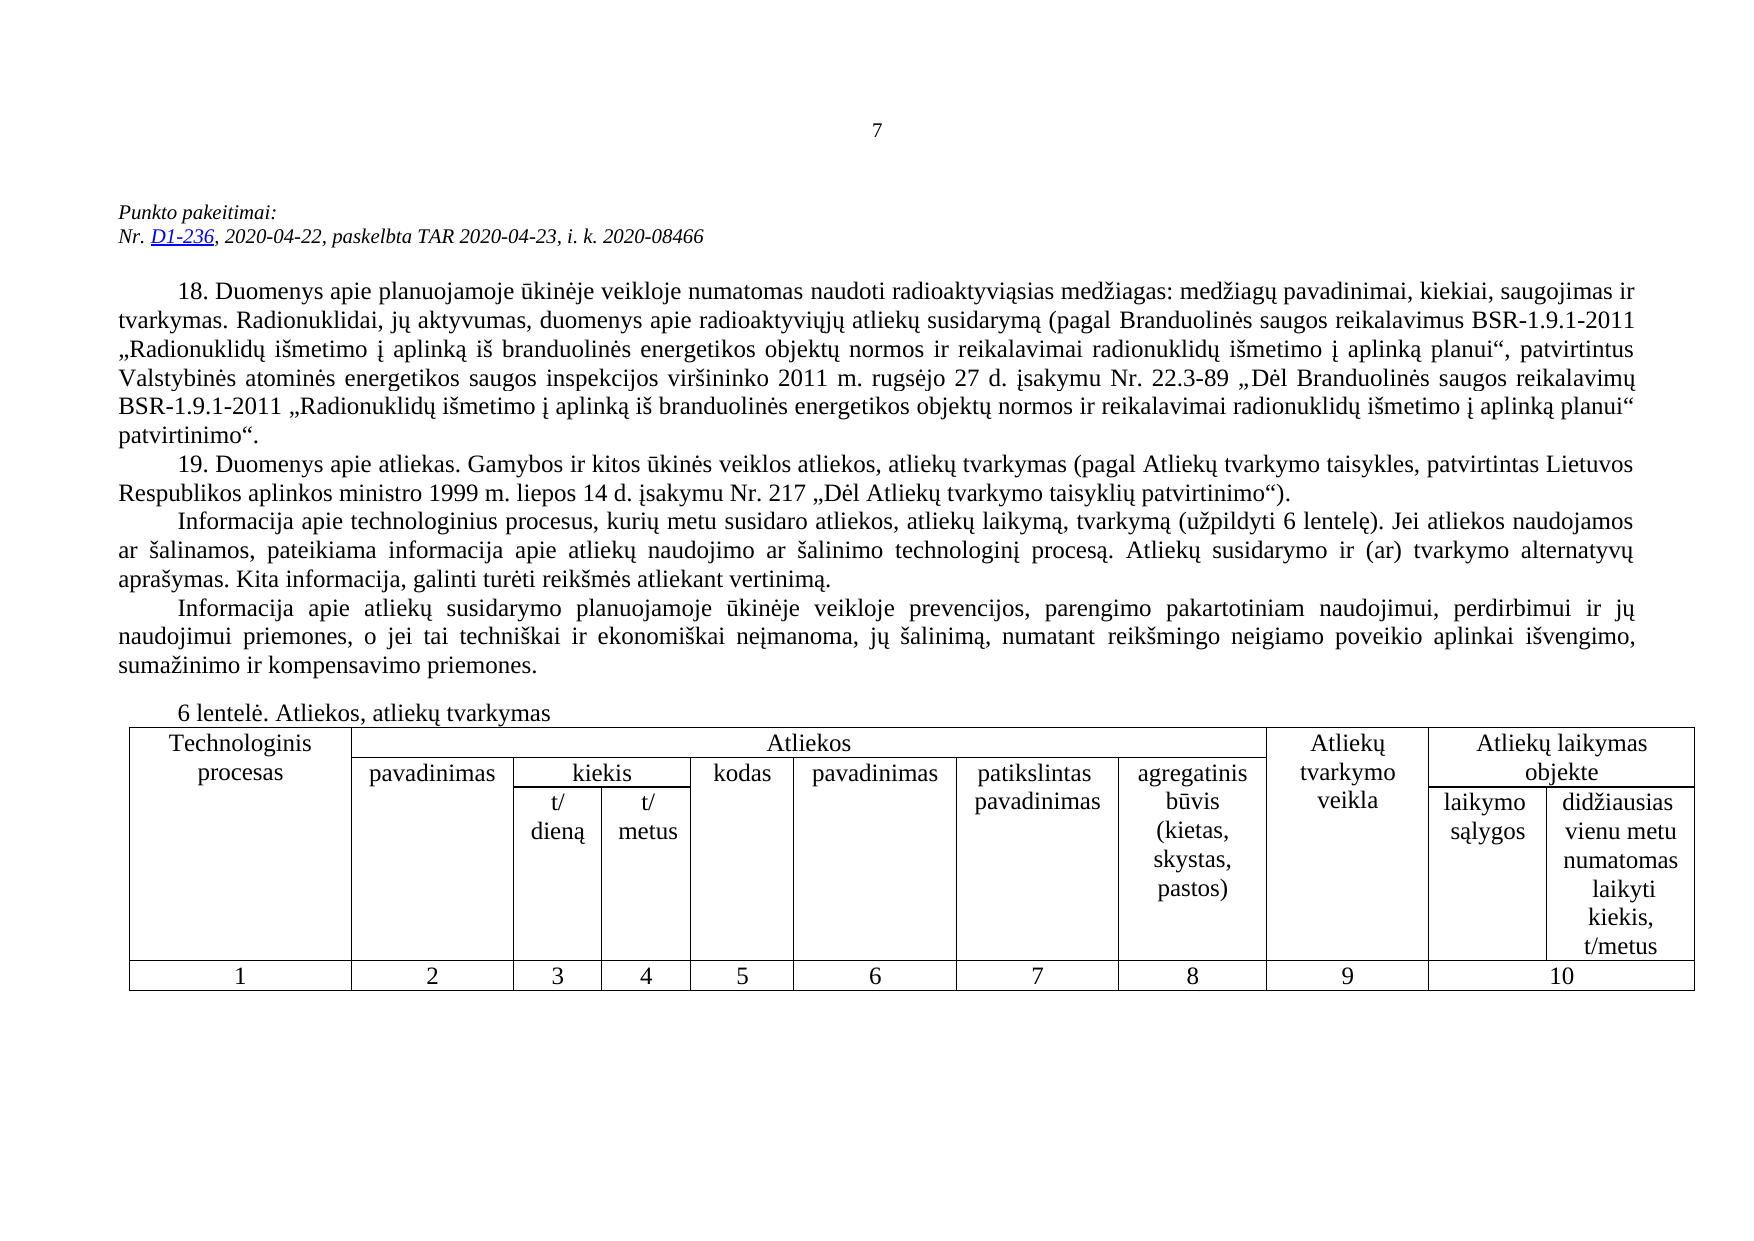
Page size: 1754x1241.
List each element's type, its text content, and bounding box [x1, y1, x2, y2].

table_cell 5 [691, 961, 793, 990]
table_cell laikymo sąlygos [1429, 788, 1546, 960]
table_header Technologinis procesas [130, 728, 351, 960]
table_cell kiekis [514, 758, 690, 786]
table_cell patikslintas pavadinimas [957, 758, 1118, 960]
text Punkto pakeitimai: [118, 199, 1636, 224]
table_cell 9 [1267, 961, 1428, 990]
table_cell 7 [957, 961, 1118, 990]
table_header Atliekų tvarkymo veikla [1267, 728, 1428, 960]
text 19. Duomenys apie atliekas. Gamybos ir kitos ūkinės veiklos atliekos, atliekų tvarkymas (pagal Atliekų tvarkymo taisykles, patvirtintas Lietuvos Respublikos aplinkos ministro 1999 m. liepos 14 d. įsakymu Nr. 217 „Dėl Atliekų tvarkymo taisyklių patvirtinimo“). [118, 449, 1636, 506]
text Nr. D1-236, 2020-04-22, paskelbta TAR 2020-04-23, i. k. 2020-08466 [118, 224, 1636, 248]
text 6 lentelė. Atliekos, atliekų tvarkymas [118, 698, 1636, 727]
text 18. Duomenys apie planuojamoje ūkinėje veikloje numatomas naudoti radioaktyviąsias medžiagas: medžiagų pavadinimai, kiekiai, saugojimas ir tvarkymas. Radionuklidai, jų aktyvumas, duomenys apie radioaktyviųjų atliekų susidarymą (pagal Branduolinės saugos reikalavimus BSR-1.9.1-2011 „Radionuklidų išmetimo į aplinką iš branduolinės energetikos objektų normos ir reikalavimai radionuklidų išmetimo į aplinką planui“, patvirtintus Valstybinės atominės energetikos saugos inspekcijos viršininko 2011 m. rugsėjo 27 d. įsakymu Nr. 22.3-89 „Dėl Branduolinės saugos reikalavimų BSR-1.9.1-2011 „Radionuklidų išmetimo į aplinką iš branduolinės energetikos objektų normos ir reikalavimai radionuklidų išmetimo į aplinką planui“ patvirtinimo“. [118, 276, 1636, 449]
table_cell agregatinis būvis (kietas, skystas, pastos) [1119, 758, 1266, 960]
table_cell 6 [794, 961, 956, 990]
table_cell t/ metus [602, 788, 690, 960]
table_cell pavadinimas [794, 758, 956, 960]
table_cell 1 [130, 961, 351, 990]
table_cell t/ dieną [514, 788, 601, 960]
table_cell didžiausias vienu metu numatomas laikyti kiekis, t/metus [1547, 788, 1694, 960]
table_cell pavadinimas [352, 758, 513, 960]
table_cell 10 [1429, 961, 1694, 990]
table_header Atliekų laikymas objekte [1429, 728, 1694, 786]
text Informacija apie atliekų susidarymo planuojamoje ūkinėje veikloje prevencijos, parengimo pakartotiniam naudojimui, perdirbimui ir jų naudojimui priemones, o jei tai techniškai ir ekonomiškai neįmanoma, jų šalinimą, numatant reikšmingo neigiamo poveikio aplinkai išvengimo, sumažinimo ir kompensavimo priemones. [118, 593, 1636, 679]
table_cell 3 [514, 961, 601, 990]
table_header Atliekos [352, 728, 1266, 757]
table_cell 4 [602, 961, 690, 990]
text Informacija apie technologinius procesus, kurių metu susidaro atliekos, atliekų laikymą, tvarkymą (užpildyti 6 lentelę). Jei atliekos naudojamos ar šalinamos, pateikiama informacija apie atliekų naudojimo ar šalinimo technologinį procesą. Atliekų susidarymo ir (ar) tvarkymo alternatyvų aprašymas. Kita informacija, galinti turėti reikšmės atliekant vertinimą. [118, 506, 1636, 593]
table_cell 8 [1119, 961, 1266, 990]
table_cell kodas [691, 758, 793, 960]
table_cell 2 [352, 961, 513, 990]
